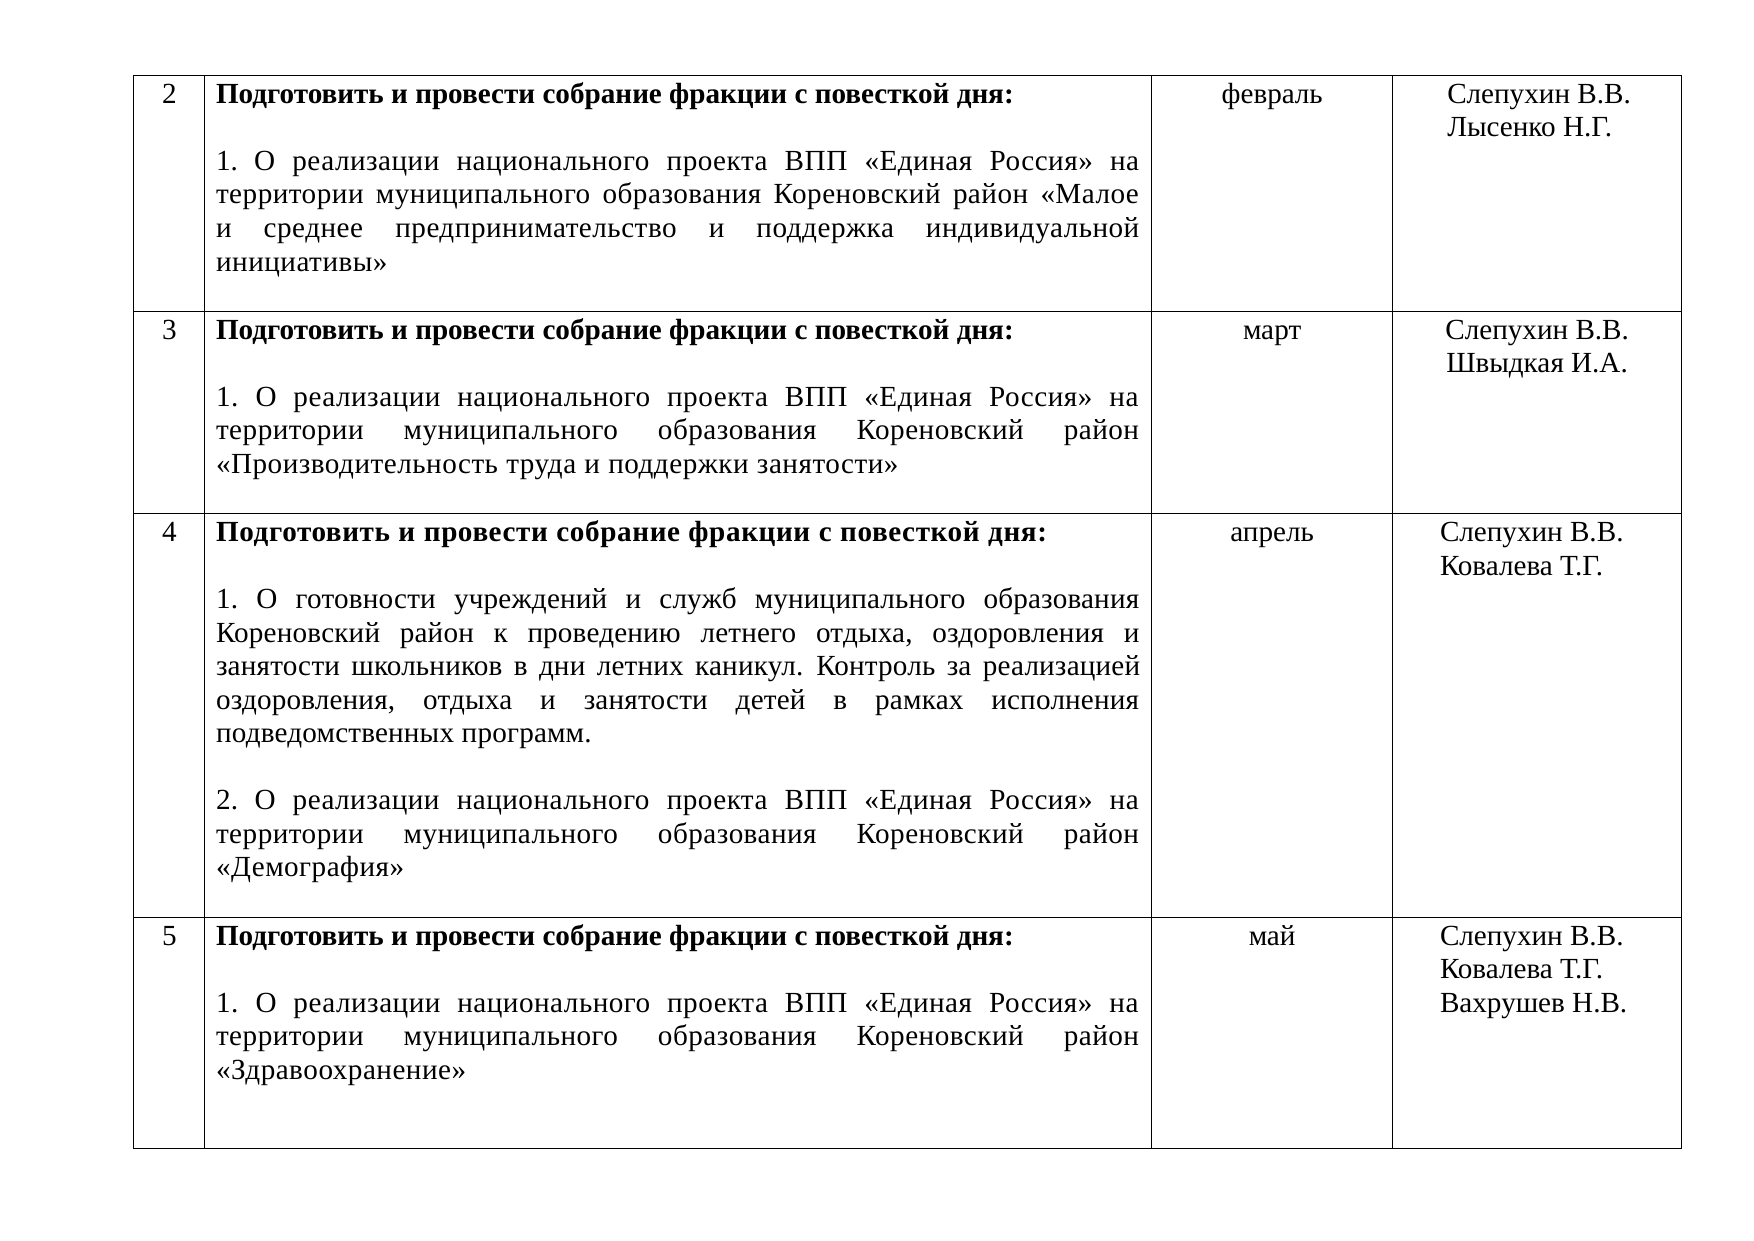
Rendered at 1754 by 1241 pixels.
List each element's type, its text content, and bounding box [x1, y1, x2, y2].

table_cell Подготовить и провести собрание фракции с повесткой дня: 1. О реализации национального проекта ВПП «Единая Россия» на территории муниципального образования Кореновский район «Малое и среднее предпринимательство и поддержка индивидуальной инициативы» [205, 76, 1151, 311]
table_cell 5 [134, 918, 204, 1148]
table_cell апрель [1152, 514, 1392, 917]
table_cell Слепухин В.В. Швыдкая И.А. [1393, 312, 1681, 513]
table_cell Подготовить и провести собрание фракции с повесткой дня: 1. О реализации национального проекта ВПП «Единая Россия» на территории муниципального образования Кореновский район «Производительность труда и поддержки занятости» [205, 312, 1151, 513]
table_cell 3 [134, 312, 204, 513]
table_cell февраль [1152, 76, 1392, 311]
table_cell март [1152, 312, 1392, 513]
table_cell Подготовить и провести собрание фракции с повесткой дня: 1. О реализации национального проекта ВПП «Единая Россия» на территории муниципального образования Кореновский район «Здравоохранение» [205, 918, 1151, 1148]
table_cell 2 [134, 76, 204, 311]
table_cell май [1152, 918, 1392, 1148]
table_cell Слепухин В.В. Ковалева Т.Г. Вахрушев Н.В. [1393, 918, 1681, 1148]
table_cell 4 [134, 514, 204, 917]
table_cell Слепухин В.В. Ковалева Т.Г. [1393, 514, 1681, 917]
table_cell Слепухин В.В. Лысенко Н.Г. [1393, 76, 1681, 311]
